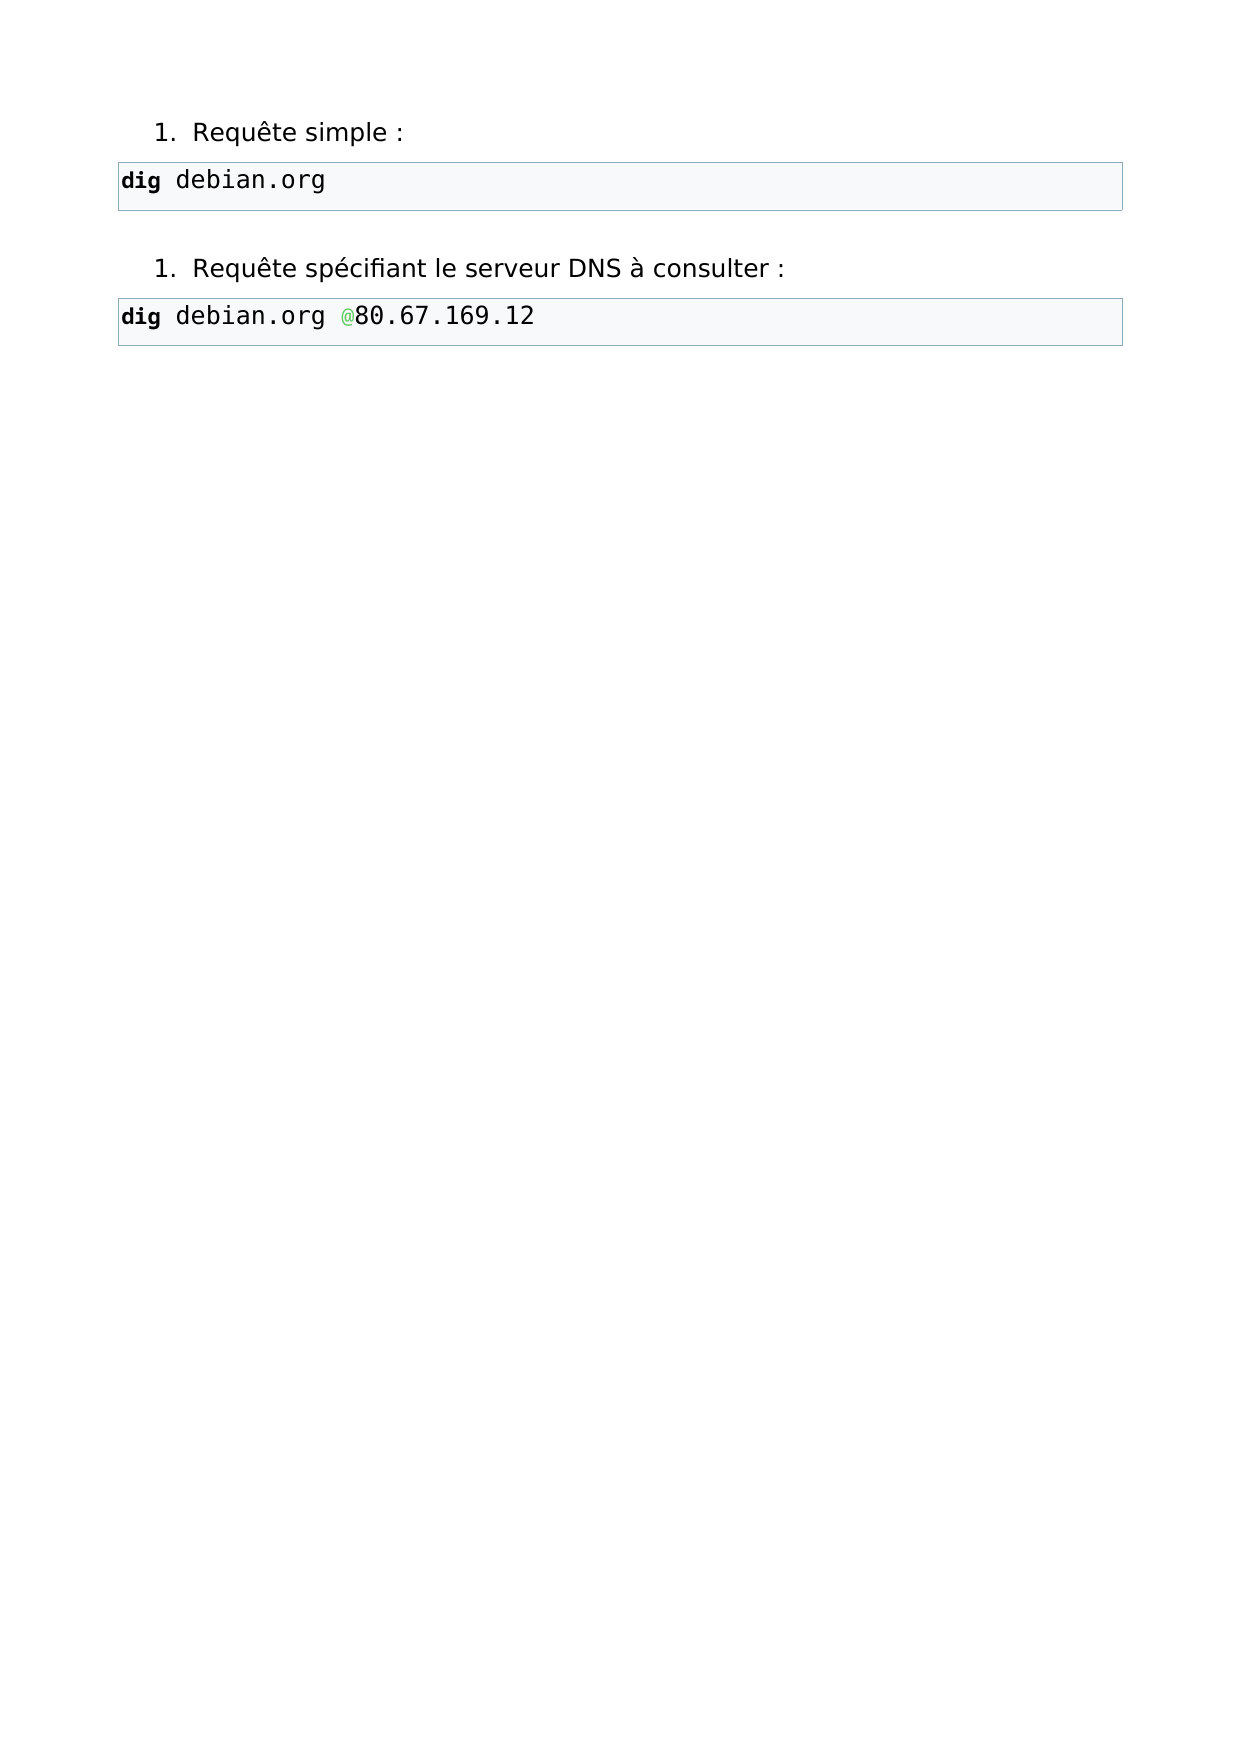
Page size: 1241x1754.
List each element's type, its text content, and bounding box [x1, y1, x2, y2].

table_header dig debian.org [119, 163, 1122, 209]
table_header dig debian.org @80.67.169.12 [119, 299, 1122, 345]
list Requête simple : [177, 118, 1122, 147]
list Requête spécifiant le serveur DNS à consulter : [177, 254, 1122, 283]
